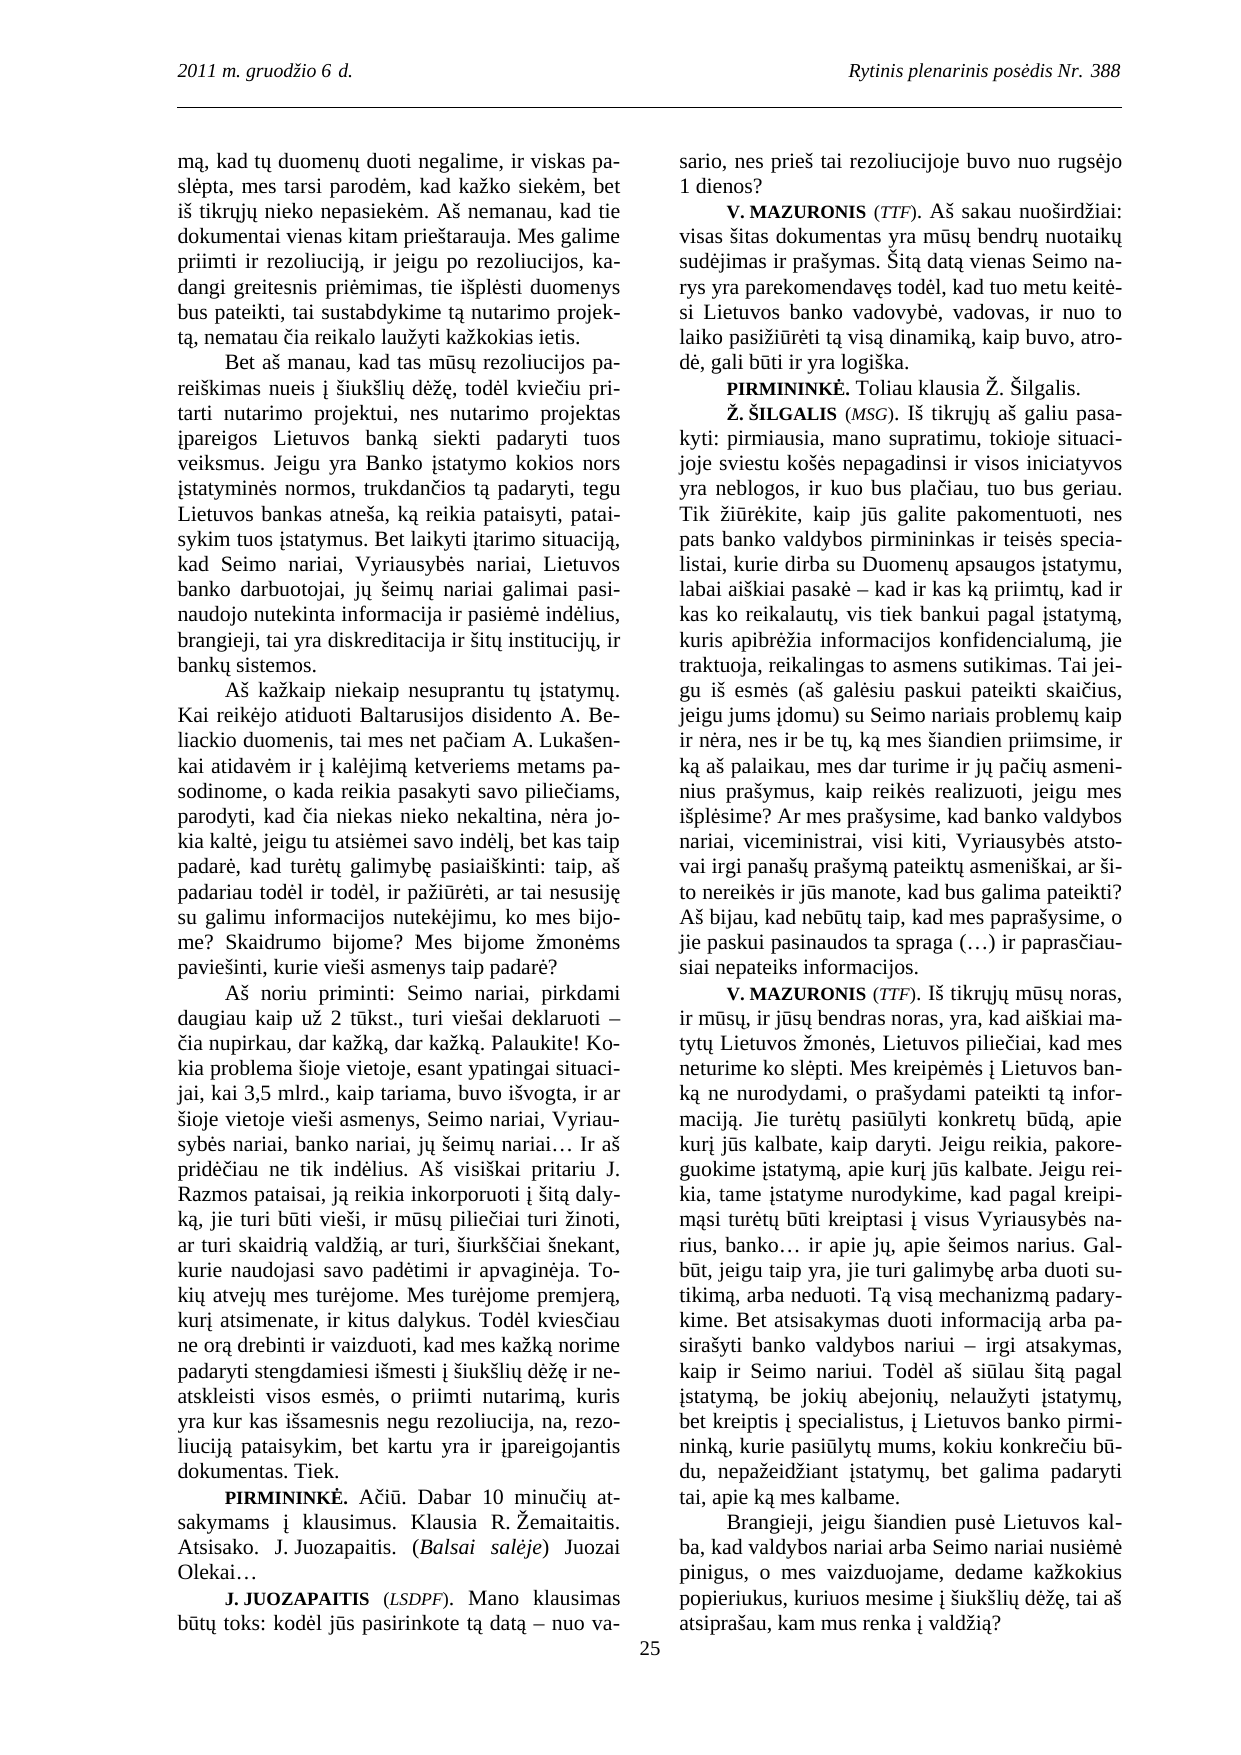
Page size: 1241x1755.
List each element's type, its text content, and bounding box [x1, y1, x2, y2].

text PIRMININKĖ. To­liau klau­sia Ž. Šil­ga­lis. [679, 374, 1122, 400]
text sa­rio, nes prieš tai re­zo­liu­ci­jo­je bu­vo nuo rug­sė­jo 1 die­nos? [679, 148, 1122, 198]
text mą, kad tų duo­me­nų duo­ti ne­ga­li­me, ir vis­kas pa­slėp­ta, mes tar­si pa­ro­dėm, kad kaž­ko sie­kėm, bet iš tik­rų­jų nie­ko ne­pa­sie­kėm. Aš ne­ma­nau, kad tie do­ku­men­tai vie­nas ki­tam prieš­ta­rau­ja. Mes ga­li­me pri­im­ti ir re­zo­liu­ci­ją, ir jei­gu po re­zo­liu­ci­jos, ka­dan­gi grei­tes­nis pri­ėmi­mas, tie iš­plės­ti duo­me­nys bus pa­teik­ti, tai su­stab­dy­ki­me tą nu­ta­ri­mo pro­jek­tą, ne­ma­tau čia rei­ka­lo lau­žy­ti kaž­ko­kias ie­tis. [177, 148, 620, 349]
text Ž. ŠILGALIS (MSG). Iš tik­rų­jų aš ga­liu pa­sa­ky­ti: pir­miau­sia, ma­no su­pra­ti­mu, to­kio­je si­tu­a­ci­jo­je svies­tu ko­šės ne­pa­ga­din­si ir vi­sos ini­cia­ty­vos yra ne­blo­gos, ir kuo bus pla­čiau, tuo bus ge­riau. Tik žiū­rė­ki­te, kaip jūs ga­li­te pa­ko­men­tuo­ti, nes pats ban­ko val­dy­bos pir­mi­nin­kas ir tei­sės spe­cia­lis­tai, ku­rie dir­ba su Duo­me­nų ap­sau­gos įsta­ty­mu, la­bai aiš­kiai pa­sa­kė – kad ir kas ką pri­im­tų, kad ir kas ko rei­ka­lau­tų, vis tiek ban­kui pa­gal įsta­ty­mą, ku­ris api­brė­žia in­for­ma­ci­jos kon­fi­den­cia­lu­mą, jie trak­tuo­ja, rei­ka­lin­gas to as­mens su­ti­ki­mas. Tai jei­gu iš es­mės (aš ga­lė­siu pas­kui pa­teik­ti skai­čius, jei­gu jums įdo­mu) su Sei­mo na­riais pro­ble­mų kaip ir nė­ra, nes ir be tų, ką mes šian­dien pri­im­si­me, ir ką aš pa­lai­kau, mes dar tu­ri­me ir jų pa­čių as­me­ni­nius pra­šy­mus, kaip rei­kės re­a­li­zuo­ti, jei­gu mes iš­plė­si­me? Ar mes pra­šy­si­me, kad ban­ko val­dy­bos na­riai, vi­ce­mi­nist­rai, vi­si ki­ti, Vy­riau­sy­bės at­sto­vai ir­gi pa­na­šų pra­šy­mą pa­teik­tų as­me­niš­kai, ar ši­to ne­rei­kės ir jūs ma­no­te, kad bus ga­li­ma pa­teik­ti? Aš bi­jau, kad ne­bū­tų taip, kad mes pa­pra­šy­si­me, o jie pas­kui pa­si­nau­dos ta spra­ga (…) ir pa­pras­čiau­siai ne­pa­teiks in­for­ma­ci­jos. [679, 400, 1122, 979]
text Aš no­riu pri­min­ti: Sei­mo na­riai, pirk­da­mi dau­giau kaip už 2 tūkst., tu­ri vie­šai de­kla­ruo­ti – čia nu­pir­kau, dar kaž­ką, dar kaž­ką. Pa­lau­ki­te! Ko­kia pro­ble­ma šio­je vie­to­je, esant ypa­tin­gai si­tu­a­ci­jai, kai 3,5 mlrd., kaip ta­ria­ma, bu­vo iš­vog­ta, ir ar šio­je vie­to­je vie­ši as­me­nys, Sei­mo na­riai, Vy­riau­sy­bės na­riai, ban­ko na­riai, jų šei­mų na­riai… Ir aš pri­dė­čiau ne tik in­dė­lius. Aš vi­siš­kai pri­ta­riu J. Raz­mos pa­tai­sai, ją rei­kia in­kor­po­ruo­ti į ši­tą da­ly­ką, jie tu­ri bū­ti vie­ši, ir mū­sų pi­lie­čiai tu­ri ži­no­ti, ar tu­ri skaid­rią val­džią, ar tu­ri, šiurkš­čiai šne­kant, ku­rie nau­do­ja­si sa­vo pa­dė­ti­mi ir ap­va­gi­nė­ja. To­kių at­ve­jų mes tu­rė­jo­me. Mes tu­rė­jo­me prem­je­rą, ku­rį at­si­me­na­te, ir ki­tus da­ly­kus. To­dėl kvies­čiau ne orą dre­bin­ti ir vaiz­duo­ti, kad mes kaž­ką no­ri­me pa­da­ry­ti steng­da­mie­si iš­mes­ti į šiukš­lių dė­žę ir ne­at­skleis­ti vi­sos es­mės, o pri­im­ti nu­ta­ri­mą, ku­ris yra kur kas iš­sa­mes­nis ne­gu re­zo­liu­ci­ja, na, re­zo­liu­ci­ją pa­tai­sy­kim, bet kar­tu yra ir įpa­rei­go­jan­tis do­ku­men­tas. Tiek. [177, 979, 620, 1484]
text V. MAZURONIS (TTF). Iš tik­rų­jų mū­sų no­ras, ir mū­sų, ir jū­sų ben­dras no­ras, yra, kad aiš­kiai ma­ty­tų Lie­tu­vos žmo­nės, Lie­tu­vos pi­lie­čiai, kad mes ne­tu­ri­me ko slėp­ti. Mes krei­pė­mės į Lie­tu­vos ban­ką ne nu­ro­dy­da­mi, o pra­šy­da­mi pa­teik­ti tą in­for­ma­ci­ją. Jie tu­rė­tų pa­siū­ly­ti kon­kre­tų bū­dą, apie ku­rį jūs kal­ba­te, kaip da­ry­ti. Jei­gu rei­kia, pa­ko­re­guo­ki­me įsta­ty­mą, apie ku­rį jūs kal­ba­te. Jei­gu rei­kia, ta­me įsta­ty­me nu­ro­dy­ki­me, kad pa­gal krei­pi­mą­si tu­rė­tų bū­ti kreip­ta­si į vi­sus Vy­riau­sy­bės na­rius, ban­ko… ir apie jų, apie šei­mos na­rius. Gal­būt, jei­gu taip yra, jie tu­ri ga­li­my­bę ar­ba duo­ti su­ti­ki­mą, ar­ba ne­duo­ti. Tą vi­są me­cha­niz­mą pa­da­ry­ki­me. Bet at­si­sa­ky­mas duo­ti in­for­ma­ci­ją ar­ba pa­si­ra­šy­ti ban­ko val­dy­bos na­riui – ir­gi at­sa­ky­mas, kaip ir Sei­mo na­riui. To­dėl aš siū­lau ši­tą pa­gal įsta­ty­mą, be jo­kių abe­jo­nių, nelau­žy­ti įsta­ty­mų, bet kreip­tis į spe­cia­lis­tus, į Lie­tu­vos ban­ko pir­mi­nin­ką, ku­rie pa­siū­ly­tų mums, ko­kiu kon­kre­čiu bū­du, ne­pa­žei­džiant įsta­ty­mų, bet ga­li­ma pa­da­ry­ti tai, apie ką mes kal­ba­me. [679, 979, 1122, 1509]
text Bran­gie­ji, jei­gu šian­dien pu­sė Lie­tu­vos kal­ba, kad val­dy­bos na­riai ar­ba Sei­mo na­riai nu­si­ė­mė pi­ni­gus, o mes vaiz­duo­ja­me, de­da­me kaž­ko­kius po­pie­riu­kus, ku­riuos me­si­me į šiukš­lių dė­žę, tai aš at­si­pra­šau, kam mus ren­ka į val­džią? [679, 1509, 1122, 1635]
text V. MAZURONIS (TTF). Aš sa­kau nuo­šir­džiai: vi­sas ši­tas do­ku­men­tas yra mū­sų ben­drų nuo­tai­kų su­dė­ji­mas ir pra­šy­mas. Ši­tą da­tą vie­nas Sei­mo na­rys yra pa­re­ko­men­da­vęs to­dėl, kad tuo me­tu kei­tė­si Lie­tu­vos ban­ko va­do­vy­bė, va­do­vas, ir nuo to lai­ko pa­si­žiū­rė­ti tą vi­są di­na­mi­ką, kaip bu­vo, at­ro­dė, ga­li bū­ti ir yra lo­giš­ka. [679, 198, 1122, 374]
text Aš kaž­kaip nie­kaip ne­su­pran­tu tų įsta­ty­mų. Kai rei­kė­jo ati­duo­ti Bal­ta­ru­si­jos di­si­den­to A. Be­liac­kio duo­me­nis, tai mes net pa­čiam A. Lu­ka­šen­kai ati­da­vėm ir į ka­lė­ji­mą ket­ve­riems me­tams pa­so­di­no­me, o ka­da rei­kia pa­sa­ky­ti sa­vo pi­lie­čiams, pa­ro­dy­ti, kad čia nie­kas nie­ko ne­kal­ti­na, nė­ra jo­kia kal­tė, jei­gu tu at­si­ė­mei sa­vo in­dė­lį, bet kas taip pa­da­rė, kad tu­rė­tų ga­li­my­bę pa­si­aiš­kin­ti: taip, aš pa­da­riau to­dėl ir to­dėl, ir pa­žiū­rė­ti, ar tai ne­su­si­ję su ga­li­mu in­for­ma­ci­jos nu­te­kė­ji­mu, ko mes bi­jo­me? Skaid­ru­mo bi­jo­me? Mes bi­jo­me žmo­nėms pa­vie­šin­ti, ku­rie vie­ši as­me­nys taip pa­da­rė? [177, 677, 620, 979]
text Bet aš ma­nau, kad tas mū­sų re­zo­liu­ci­jos pa­reiš­ki­mas nu­eis į šiukš­lių dė­žę, to­dėl kvie­čiu pri­tar­ti nu­ta­ri­mo pro­jek­tui, nes nu­ta­ri­mo pro­jek­tas įpa­rei­gos Lie­tu­vos ban­ką siek­ti pa­da­ry­ti tuos veiks­mus. Jei­gu yra Ban­ko įsta­ty­mo ko­kios nors įsta­ty­mi­nės nor­mos, truk­dan­čios tą pa­da­ry­ti, te­gu Lie­tu­vos ban­kas at­ne­ša, ką rei­kia pa­tai­sy­ti, pa­tai­sy­kim tuos įsta­ty­mus. Bet lai­ky­ti įta­ri­mo si­tu­a­ci­ją, kad Sei­mo na­riai, Vy­riau­sy­bės na­riai, Lie­tu­vos ban­ko dar­buo­to­jai, jų šei­mų na­riai ga­li­mai pa­si­nau­do­jo nu­te­kin­ta in­for­ma­ci­ja ir pa­si­ė­mė in­dė­lius, bran­gie­ji, tai yra dis­kre­di­ta­ci­ja ir ši­tų ins­ti­tu­ci­jų, ir ban­kų sis­te­mos. [177, 349, 620, 677]
text PIRMININKĖ. Ačiū. Da­bar 10 mi­nu­čių at­saky­mams į klau­si­mus. Klau­sia R. Že­mai­tai­tis. At­si­sa­ko. J. Juo­za­pai­tis. (Bal­sai sa­lė­je) Juo­zai Ole­kai… [177, 1484, 620, 1584]
text J. JUOZAPAITIS (LSDPF). Ma­no klau­si­mas bū­tų toks: ko­dėl jūs pa­si­rin­ko­te tą da­tą – nuo va­ [177, 1584, 620, 1635]
